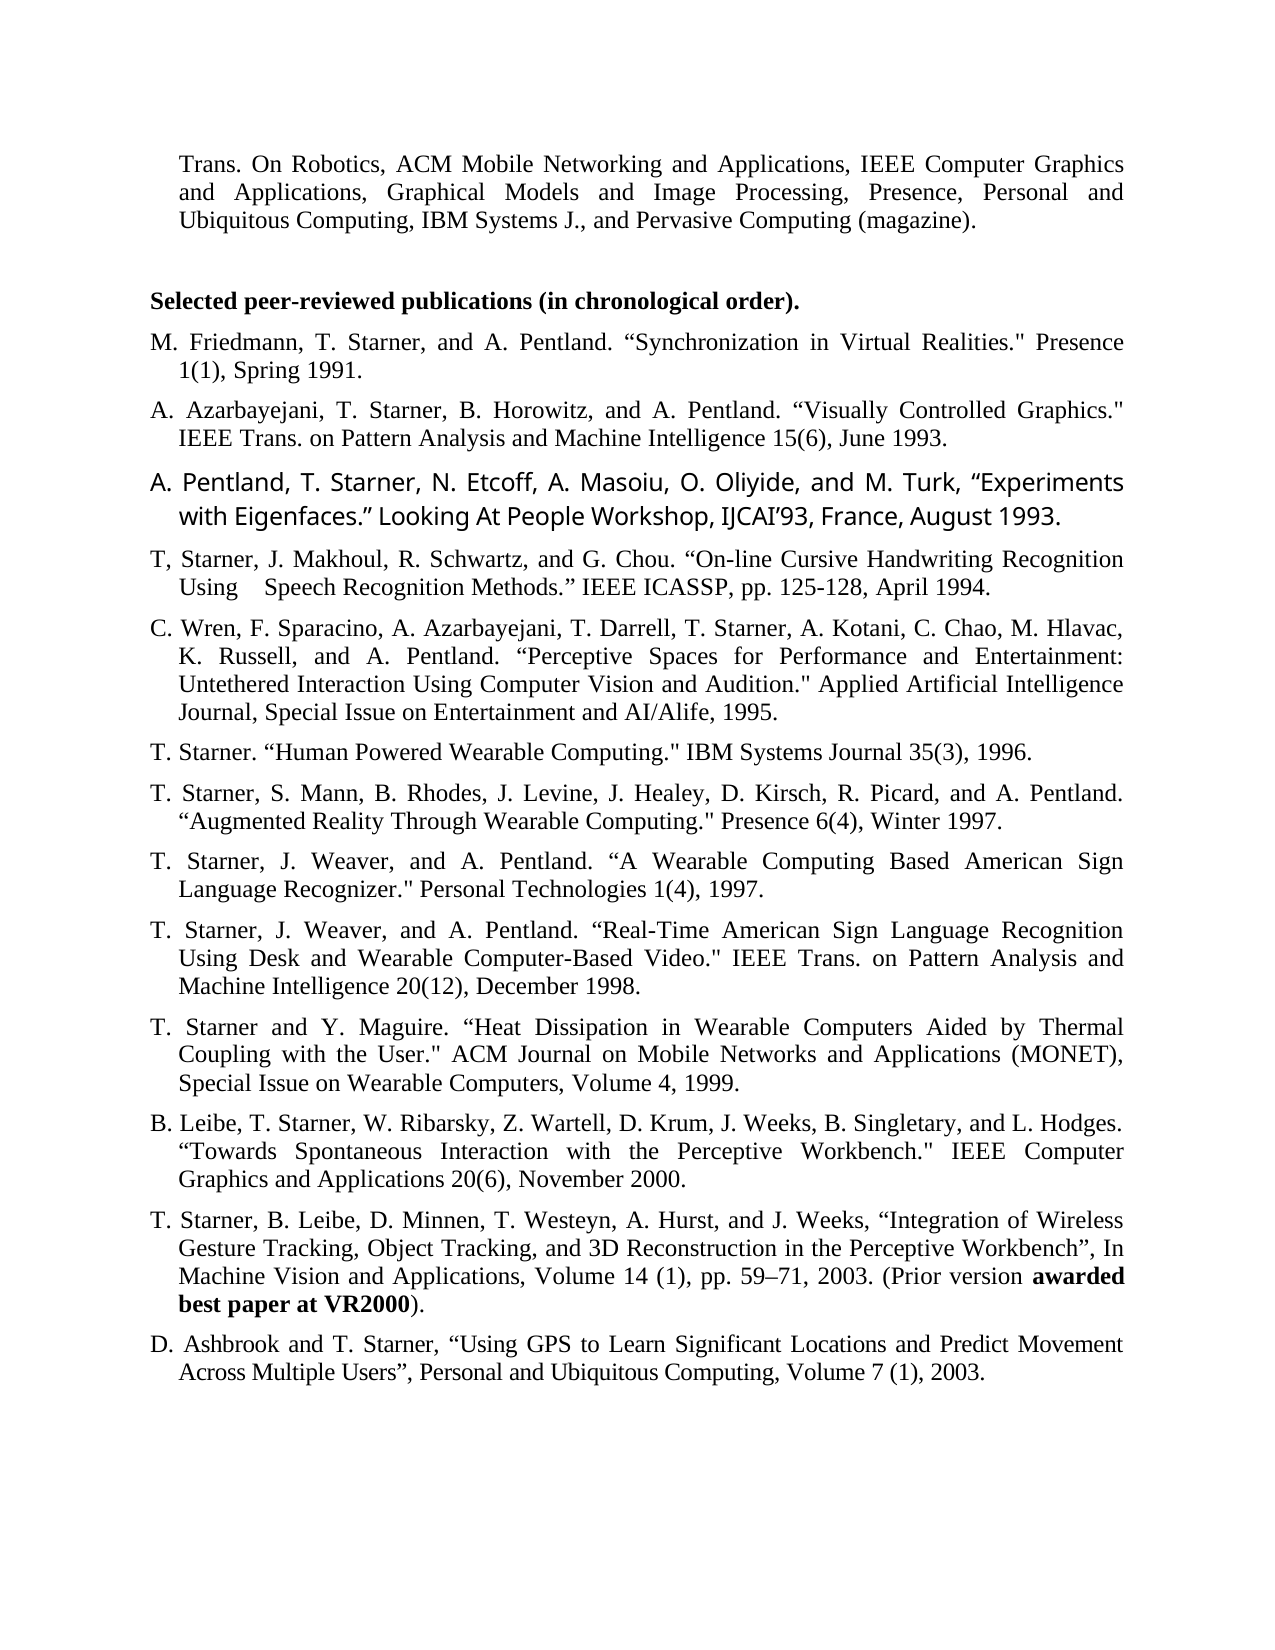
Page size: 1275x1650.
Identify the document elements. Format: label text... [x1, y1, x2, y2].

text D. Ashbrook and T. Starner, “Using GPS to Learn Significant Locations and Predict Movement Across Multiple Users”, Personal and Ubiquitous Computing, Volume 7 (1), 2003. [150, 1330, 1125, 1386]
text B. Leibe, T. Starner, W. Ribarsky, Z. Wartell, D. Krum, J. Weeks, B. Singletary, and L. Hodges. “Towards Spontaneous Interaction with the Perceptive Workbench." IEEE Computer Graphics and Applications 20(6), November 2000. [150, 1109, 1125, 1193]
text T. Starner. “Human Powered Wearable Computing." IBM Systems Journal 35(3), 1996. [150, 738, 1125, 766]
text A. Pentland, T. Starner, N. Etcoff, A. Masoiu, O. Oliyide, and M. Turk, “Experiments with Eigenfaces.” Looking At People Workshop, IJCAI’93, France, August 1993. [150, 465, 1125, 533]
text T. Starner, B. Leibe, D. Minnen, T. Westeyn, A. Hurst, and J. Weeks, “Integration of Wireless Gesture Tracking, Object Tracking, and 3D Reconstruction in the Perceptive Workbench”, In Machine Vision and Applications, Volume 14 (1), pp. 59–71, 2003. (Prior version awarded best paper at VR2000). [150, 1206, 1125, 1318]
text T. Starner, J. Weaver, and A. Pentland. “A Wearable Computing Based American Sign Language Recognizer." Personal Technologies 1(4), 1997. [150, 847, 1125, 903]
text Trans. On Robotics, ACM Mobile Networking and Applications, IEEE Computer Graphics and Applications, Graphical Models and Image Processing, Presence, Personal and Ubiquitous Computing, IBM Systems J., and Pervasive Computing (magazine). [150, 150, 1125, 234]
text T, Starner, J. Makhoul, R. Schwartz, and G. Chou. “On-line Cursive Handwriting Recognition Using Speech Recognition Methods.” IEEE ICASSP, pp. 125-128, April 1994. [150, 545, 1125, 601]
text T. Starner, J. Weaver, and A. Pentland. “Real-Time American Sign Language Recognition Using Desk and Wearable Computer-Based Video." IEEE Trans. on Pattern Analysis and Machine Intelligence 20(12), December 1998. [150, 916, 1125, 1000]
text T. Starner and Y. Maguire. “Heat Dissipation in Wearable Computers Aided by Thermal Coupling with the User." ACM Journal on Mobile Networks and Applications (MONET), Special Issue on Wearable Computers, Volume 4, 1999. [150, 1012, 1125, 1096]
text A. Azarbayejani, T. Starner, B. Horowitz, and A. Pentland. “Visually Controlled Graphics." IEEE Trans. on Pattern Analysis and Machine Intelligence 15(6), June 1993. [150, 396, 1125, 452]
text Selected peer-reviewed publications (in chronological order). [150, 287, 1125, 315]
text C. Wren, F. Sparacino, A. Azarbayejani, T. Darrell, T. Starner, A. Kotani, C. Chao, M. Hlavac, K. Russell, and A. Pentland. “Perceptive Spaces for Performance and Entertainment: Untethered Interaction Using Computer Vision and Audition." Applied Artificial Intelligence Journal, Special Issue on Entertainment and AI/Alife, 1995. [150, 614, 1125, 726]
text M. Friedmann, T. Starner, and A. Pentland. “Synchronization in Virtual Realities." Presence 1(1), Spring 1991. [150, 328, 1125, 384]
text T. Starner, S. Mann, B. Rhodes, J. Levine, J. Healey, D. Kirsch, R. Picard, and A. Pentland. “Augmented Reality Through Wearable Computing." Presence 6(4), Winter 1997. [150, 779, 1125, 835]
